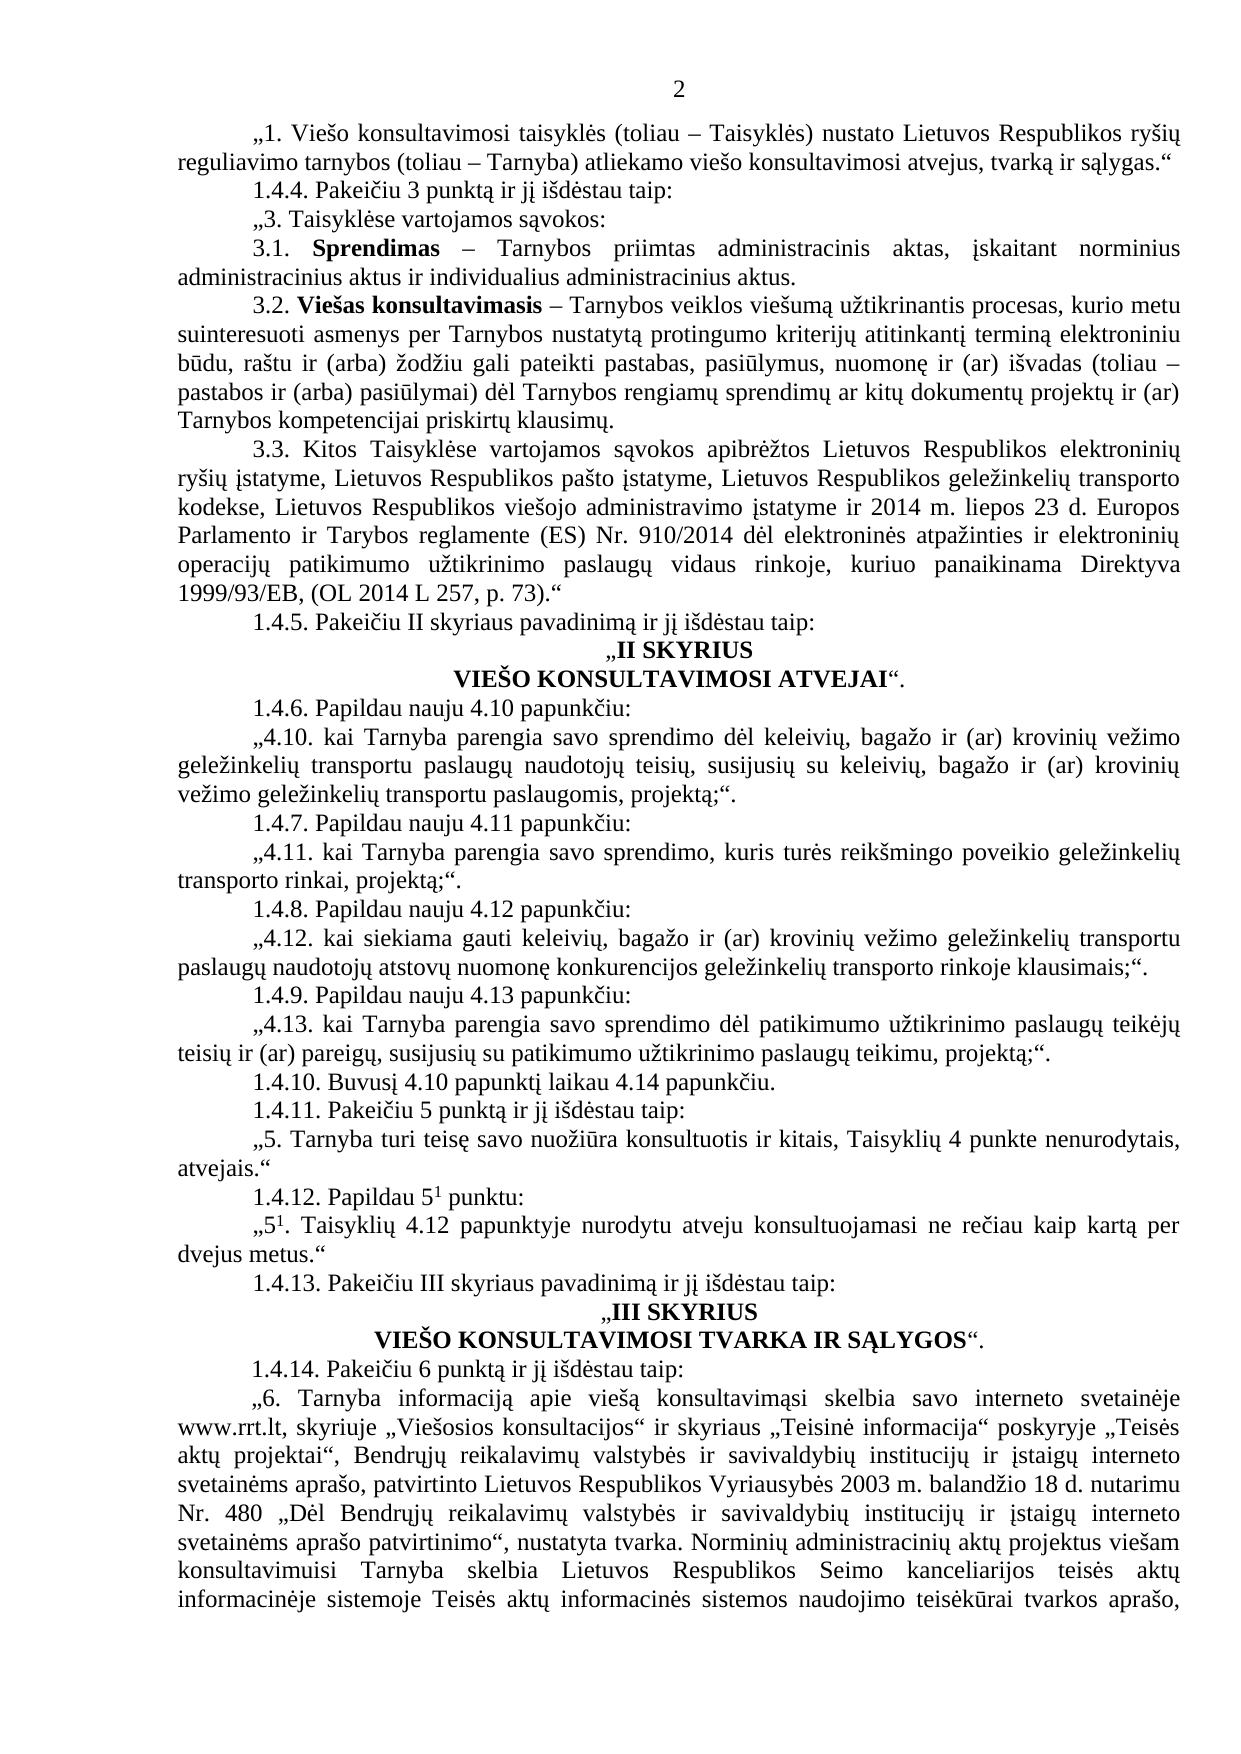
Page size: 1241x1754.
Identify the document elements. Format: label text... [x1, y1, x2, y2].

text „3. Taisyklėse vartojamos sąvokos: [177, 204, 1181, 233]
text 1.4.13. Pakeičiu III skyriaus pavadinimą ir jį išdėstau taip: [177, 1268, 1181, 1297]
text „5. Tarnyba turi teisę savo nuožiūra konsultuotis ir kitais, Taisyklių 4 punkte nenurodytais, atvejais.“ [177, 1124, 1181, 1182]
text 1.4.14. Pakeičiu 6 punktą ir jį išdėstau taip: [177, 1354, 1181, 1383]
text 1.4.9. Papildau nauju 4.13 papunkčiu: [177, 981, 1181, 1009]
text „51. Taisyklių 4.12 papunktyje nurodytu atveju konsultuojamasi ne rečiau kaip kartą per dvejus metus.“ [177, 1211, 1181, 1268]
text 1.4.8. Papildau nauju 4.12 papunkčiu: [177, 894, 1181, 923]
text „4.12. kai siekiama gauti keleivių, bagažo ir (ar) krovinių vežimo geležinkelių transportu paslaugų naudotojų atstovų nuomonę konkurencijos geležinkelių transporto rinkoje klausimais;“. [177, 923, 1181, 981]
text 1.4.6. Papildau nauju 4.10 papunkčiu: [177, 693, 1181, 722]
text 3.3. Kitos Taisyklėse vartojamos sąvokos apibrėžtos Lietuvos Respublikos elektroninių ryšių įstatyme, Lietuvos Respublikos pašto įstatyme, Lietuvos Respublikos geležinkelių transporto kodekse, Lietuvos Respublikos viešojo administravimo įstatyme ir 2014 m. liepos 23 d. Europos Parlamento ir Tarybos reglamente (ES) Nr. 910/2014 dėl elektroninės atpažinties ir elektroninių operacijų patikimumo užtikrinimo paslaugų vidaus rinkoje, kuriuo panaikinama Direktyva 1999/93/EB, (OL 2014 L 257, p. 73).“ [177, 434, 1181, 607]
text „II SKYRIUS [177, 636, 1181, 664]
text „4.11. kai Tarnyba parengia savo sprendimo, kuris turės reikšmingo poveikio geležinkelių transporto rinkai, projektą;“. [177, 837, 1181, 894]
text 1.4.11. Pakeičiu 5 punktą ir jį išdėstau taip: [177, 1096, 1181, 1124]
text „4.10. kai Tarnyba parengia savo sprendimo dėl keleivių, bagažo ir (ar) krovinių vežimo geležinkelių transportu paslaugų naudotojų teisių, susijusių su keleivių, bagažo ir (ar) krovinių vežimo geležinkelių transportu paslaugomis, projektą;“. [177, 722, 1181, 808]
text 1.4.7. Papildau nauju 4.11 papunkčiu: [177, 808, 1181, 837]
text 3.1. Sprendimas – Tarnybos priimtas administracinis aktas, įskaitant norminius administracinius aktus ir individualius administracinius aktus. [177, 233, 1181, 291]
text 1.4.4. Pakeičiu 3 punktą ir jį išdėstau taip: [177, 176, 1181, 204]
text 1.4.12. Papildau 51 punktu: [177, 1182, 1181, 1211]
text VIEŠO KONSULTAVIMOSI TVARKA IR SĄLYGOS“. [177, 1326, 1181, 1354]
text VIEŠO KONSULTAVIMOSI ATVEJAI“. [177, 664, 1181, 693]
text „1. Viešo konsultavimosi taisyklės (toliau – Taisyklės) nustato Lietuvos Respublikos ryšių reguliavimo tarnybos (toliau – Tarnyba) atliekamo viešo konsultavimosi atvejus, tvarką ir sąlygas.“ [177, 118, 1181, 176]
text „III SKYRIUS [177, 1297, 1181, 1326]
text 1.4.5. Pakeičiu II skyriaus pavadinimą ir jį išdėstau taip: [177, 607, 1181, 636]
text „6. Tarnyba informaciją apie viešą konsultavimąsi skelbia savo interneto svetainėje www.rrt.lt, skyriuje „Viešosios konsultacijos“ ir skyriaus „Teisinė informacija“ poskyryje „Teisės aktų projektai“, Bendrųjų reikalavimų valstybės ir savivaldybių institucijų ir įstaigų interneto svetainėms aprašo, patvirtinto Lietuvos Respublikos Vyriausybės 2003 m. balandžio 18 d. nutarimu Nr. 480 „Dėl Bendrųjų reikalavimų valstybės ir savivaldybių institucijų ir įstaigų interneto svetainėms aprašo patvirtinimo“, nustatyta tvarka. Norminių administracinių aktų projektus viešam konsultavimuisi Tarnyba skelbia Lietuvos Respublikos Seimo kanceliarijos teisės aktų informacinėje sistemoje Teisės aktų informacinės sistemos naudojimo teisėkūrai tvarkos aprašo, [177, 1383, 1181, 1613]
text „4.13. kai Tarnyba parengia savo sprendimo dėl patikimumo užtikrinimo paslaugų teikėjų teisių ir (ar) pareigų, susijusių su patikimumo užtikrinimo paslaugų teikimu, projektą;“. [177, 1009, 1181, 1067]
text 3.2. Viešas konsultavimasis – Tarnybos veiklos viešumą užtikrinantis procesas, kurio metu suinteresuoti asmenys per Tarnybos nustatytą protingumo kriterijų atitinkantį terminą elektroniniu būdu, raštu ir (arba) žodžiu gali pateikti pastabas, pasiūlymus, nuomonę ir (ar) išvadas (toliau – pastabos ir (arba) pasiūlymai) dėl Tarnybos rengiamų sprendimų ar kitų dokumentų projektų ir (ar) Tarnybos kompetencijai priskirtų klausimų. [177, 291, 1181, 434]
text 1.4.10. Buvusį 4.10 papunktį laikau 4.14 papunkčiu. [177, 1067, 1181, 1096]
